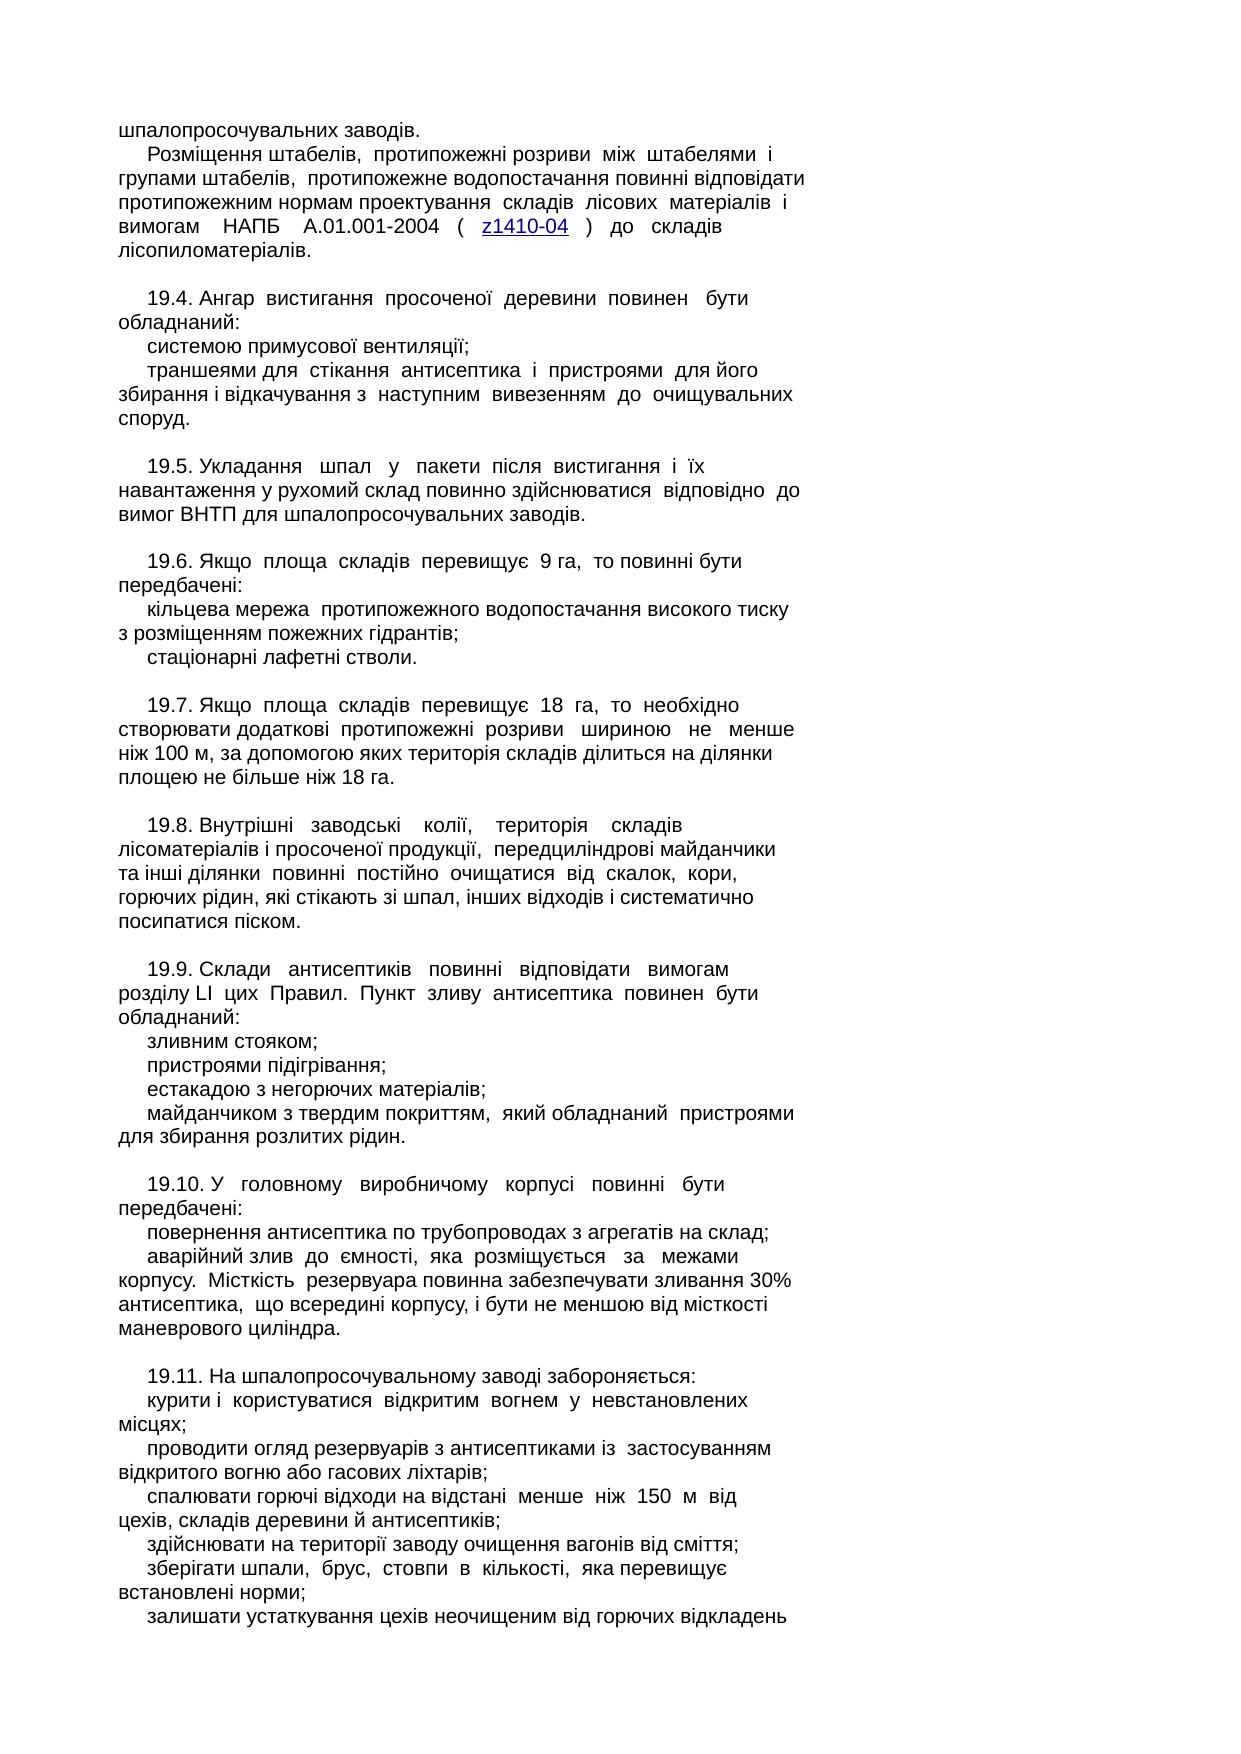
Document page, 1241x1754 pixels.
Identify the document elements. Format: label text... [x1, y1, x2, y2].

text та інші ділянки повинні постійно очищатися від скалок, кори, [118, 861, 1122, 885]
text вимог ВНТП для шпалопросочувальних заводів. [118, 501, 1122, 525]
text здійснювати на території заводу очищення вагонів від сміття; [118, 1532, 1122, 1556]
text 19.6. Якщо площа складів перевищує 9 га, то повинні бути [118, 549, 1122, 573]
text лісоматеріалів і просоченої продукції, передциліндрові майданчики [118, 837, 1122, 861]
text посипатися піском. [118, 909, 1122, 933]
text естакадою з негорючих матеріалів; [118, 1076, 1122, 1100]
text 19.9. Склади антисептиків повинні відповідати вимогам [118, 957, 1122, 981]
text для збирання розлитих рідин. [118, 1124, 1122, 1148]
text передбачені: [118, 1196, 1122, 1220]
text кільцева мережа протипожежного водопостачання високого тиску [118, 597, 1122, 621]
text зливним стояком; [118, 1028, 1122, 1052]
text встановлені норми; [118, 1579, 1122, 1603]
text горючих рідин, які стікають зі шпал, інших відходів і систематично [118, 885, 1122, 909]
text ніж 100 м, за допомогою яких територія складів ділиться на ділянки [118, 741, 1122, 765]
text 19.7. Якщо площа складів перевищує 18 га, то необхідно [118, 693, 1122, 717]
text маневрового циліндра. [118, 1316, 1122, 1340]
text 19.4. Ангар вистигання просоченої деревини повинен бути [118, 286, 1122, 310]
text повернення антисептика по трубопроводах з агрегатів на склад; [118, 1220, 1122, 1244]
text 19.11. На шпалопросочувальному заводі забороняється: [118, 1364, 1122, 1388]
text аварійний злив до ємності, яка розміщується за межами [118, 1244, 1122, 1268]
text майданчиком з твердим покриттям, який обладнаний пристроями [118, 1100, 1122, 1124]
text проводити огляд резервуарів з антисептиками із застосуванням [118, 1436, 1122, 1460]
text обладнаний: [118, 1004, 1122, 1028]
text цехів, складів деревини й антисептиків; [118, 1508, 1122, 1532]
text передбачені: [118, 573, 1122, 597]
text обладнаний: [118, 310, 1122, 334]
text створювати додаткові протипожежні розриви шириною не менше [118, 717, 1122, 741]
text спалювати горючі відходи на відстані менше ніж 150 м від [118, 1484, 1122, 1508]
text залишати устаткування цехів неочищеним від горючих відкладень [118, 1603, 1122, 1627]
text шпалопросочувальних заводів. [118, 118, 1122, 142]
text місцях; [118, 1412, 1122, 1436]
text 19.10. У головному виробничому корпусі повинні бути [118, 1172, 1122, 1196]
text пристроями підігрівання; [118, 1052, 1122, 1076]
text з розміщенням пожежних гідрантів; [118, 621, 1122, 645]
text відкритого вогню або гасових ліхтарів; [118, 1460, 1122, 1484]
text вимогам НАПБ А.01.001-2004 ( z1410-04 ) до складів [118, 214, 1122, 238]
text збирання і відкачування з наступним вивезенням до очищувальних [118, 382, 1122, 406]
text траншеями для стікання антисептика і пристроями для його [118, 358, 1122, 382]
text 19.5. Укладання шпал у пакети після вистигання і їх [118, 453, 1122, 477]
text зберігати шпали, брус, стовпи в кількості, яка перевищує [118, 1556, 1122, 1579]
text групами штабелів, протипожежне водопостачання повинні відповідати [118, 166, 1122, 190]
text антисептика, що всередині корпусу, і бути не меншою від місткості [118, 1292, 1122, 1316]
text площею не більше ніж 18 га. [118, 765, 1122, 789]
text Розміщення штабелів, протипожежні розриви між штабелями і [118, 142, 1122, 166]
text корпусу. Місткість резервуара повинна забезпечувати зливання 30% [118, 1268, 1122, 1292]
text курити і користуватися відкритим вогнем у невстановлених [118, 1388, 1122, 1412]
text протипожежним нормам проектування складів лісових матеріалів і [118, 190, 1122, 214]
text споруд. [118, 406, 1122, 429]
text розділу LI цих Правил. Пункт зливу антисептика повинен бути [118, 981, 1122, 1004]
text навантаження у рухомий склад повинно здійснюватися відповідно до [118, 477, 1122, 501]
text стаціонарні лафетні стволи. [118, 645, 1122, 669]
text 19.8. Внутрішні заводські колії, територія складів [118, 813, 1122, 837]
text лісопиломатеріалів. [118, 238, 1122, 262]
text системою примусової вентиляції; [118, 334, 1122, 358]
